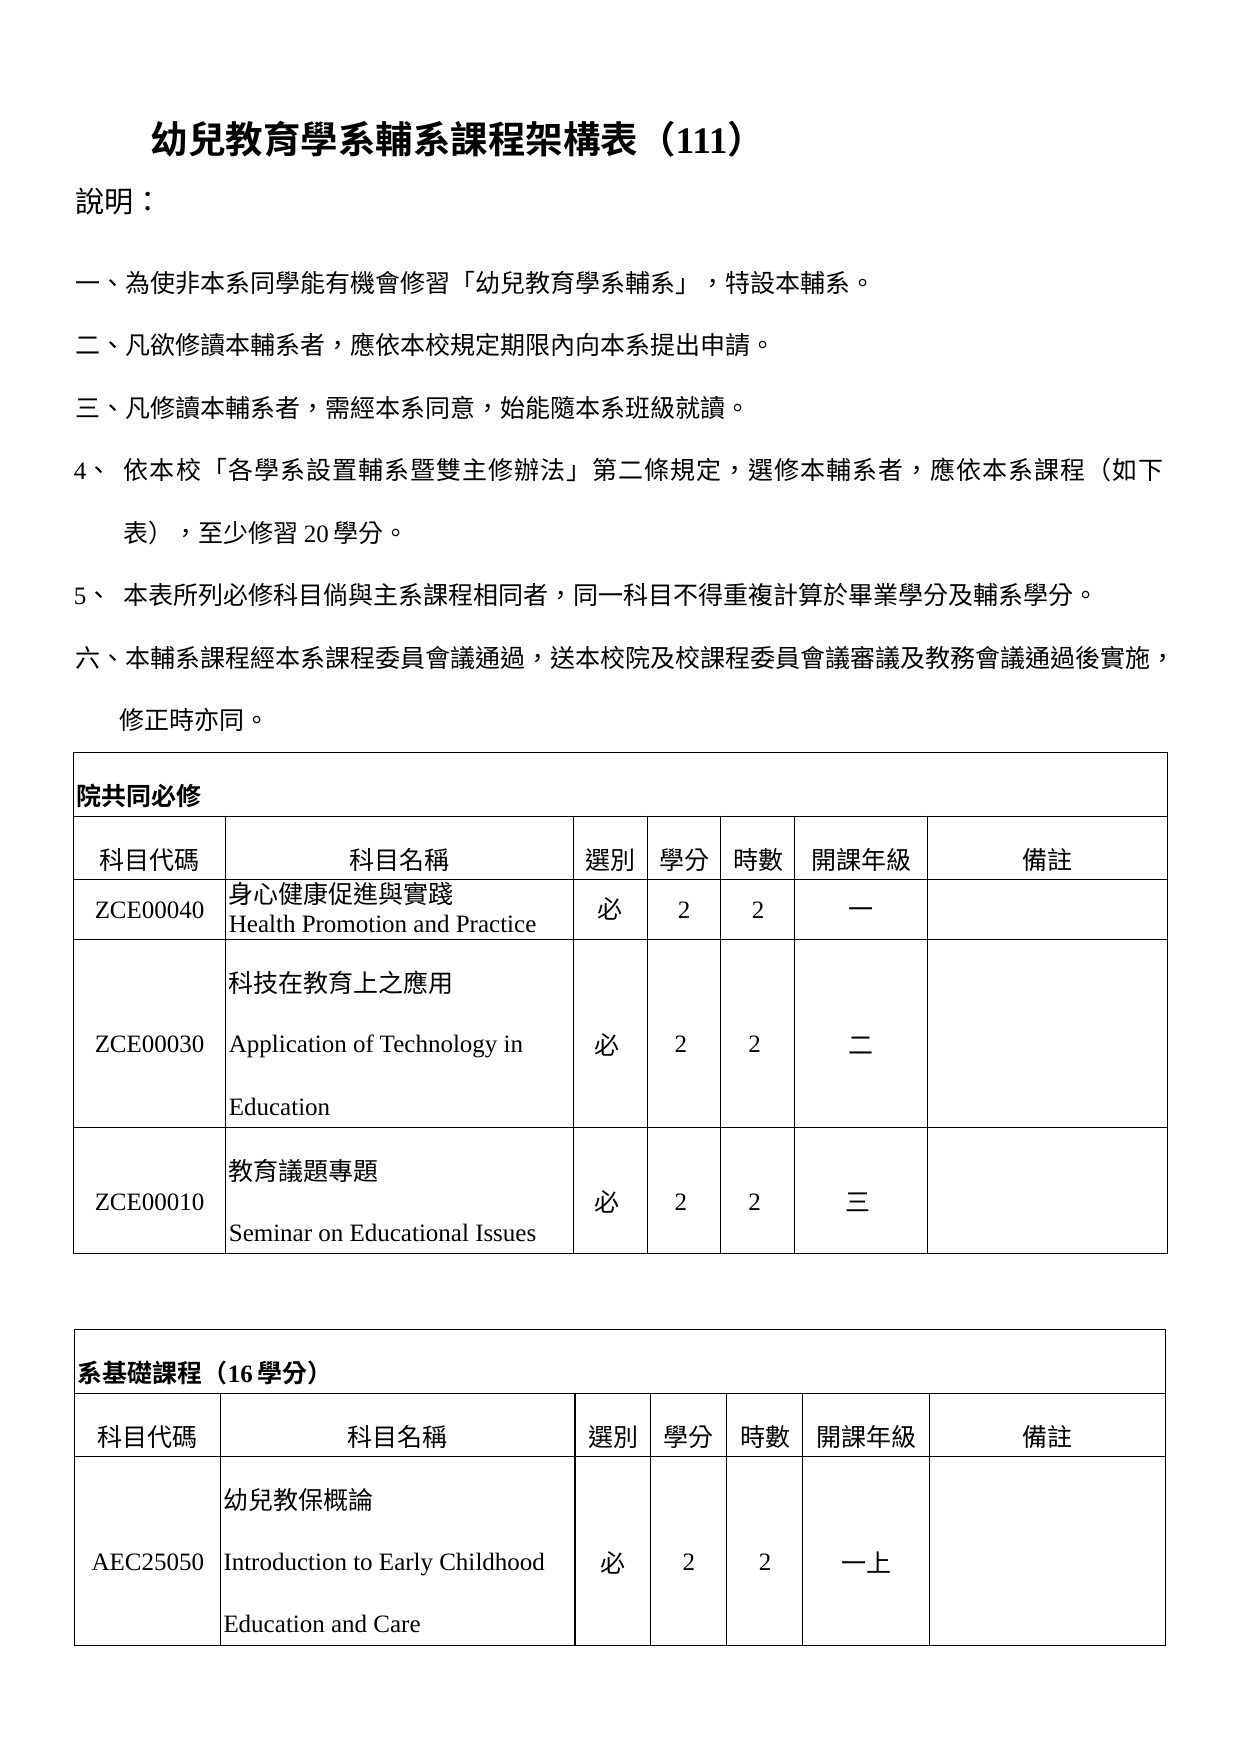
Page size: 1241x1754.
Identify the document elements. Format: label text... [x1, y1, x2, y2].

table_cell [930, 1457, 1165, 1645]
table_cell ZCE00040 [74, 880, 225, 938]
table_cell 選別 [574, 817, 647, 879]
table_cell 2 [648, 880, 720, 938]
table_cell [928, 880, 1167, 938]
table_cell ZCE00010 [74, 1128, 225, 1253]
table_cell 科目代碼 [74, 817, 225, 879]
table_cell 時數 [721, 817, 794, 879]
table_cell 2 [727, 1457, 802, 1645]
table_cell 備註 [930, 1394, 1165, 1456]
table_header 系基礎課程（16學分） [75, 1330, 1165, 1393]
table_cell AEC25050 [75, 1457, 220, 1645]
table_cell 開課年級 [803, 1394, 929, 1456]
table_header 院共同必修 [74, 753, 1167, 816]
table_cell 三 [795, 1128, 927, 1253]
table_cell 2 [651, 1457, 726, 1645]
table_cell 必 [574, 880, 647, 938]
table_cell 時數 [727, 1394, 802, 1456]
table_cell 2 [648, 1128, 720, 1253]
text 三、凡修讀本輔系者，需經本系同意，始能隨本系班級就讀。 [75, 364, 1165, 427]
table_cell ZCE00030 [74, 940, 225, 1127]
table_cell 2 [648, 940, 720, 1127]
table_cell 開課年級 [795, 817, 927, 879]
text 一、為使非本系同學能有機會修習「幼兒教育學系輔系」，特設本輔系。 [75, 239, 1165, 302]
table_cell 一 [795, 880, 927, 938]
table_cell [928, 940, 1167, 1127]
table_cell 學分 [651, 1394, 726, 1456]
table_cell 2 [721, 1128, 794, 1253]
table_cell 必 [574, 940, 647, 1127]
table_cell 2 [721, 880, 794, 938]
list 依本校「各學系設置輔系暨雙主修辦法」第二條規定，選修本輔系者，應依本系課程（如下表），至少修習20學分。 [74, 427, 1165, 552]
table_cell 學分 [648, 817, 720, 879]
table_cell 2 [721, 940, 794, 1127]
table_cell 必 [574, 1128, 647, 1253]
table_cell 科目名稱 [226, 817, 573, 879]
table_cell 一上 [803, 1457, 929, 1645]
table_cell 幼兒教保概論 Introduction to Early Childhood Education and Care [221, 1457, 574, 1645]
text 二、凡欲修讀本輔系者，應依本校規定期限內向本系提出申請。 [75, 302, 1165, 364]
table_cell 科技在教育上之應用 Application of Technology in Education [226, 940, 573, 1127]
table_cell 二 [795, 940, 927, 1127]
text 幼兒教育學系輔系課程架構表（111） [75, 96, 1165, 158]
table_cell 教育議題專題 Seminar on Educational Issues [226, 1128, 573, 1253]
table_cell 備註 [928, 817, 1167, 879]
table_cell 身心健康促進與實踐 Health Promotion and Practice [226, 880, 573, 938]
text 說明： [75, 158, 1165, 221]
table_cell 必 [576, 1457, 650, 1645]
text 六、本輔系課程經本系課程委員會議通過，送本校院及校課程委員會議審議及教務會議通過後實施，修正時亦同。 [75, 614, 1165, 739]
table_cell 科目代碼 [75, 1394, 220, 1456]
table_cell 選別 [576, 1394, 650, 1456]
table_cell [928, 1128, 1167, 1253]
table_cell 科目名稱 [221, 1394, 574, 1456]
list 本表所列必修科目倘與主系課程相同者，同一科目不得重複計算於畢業學分及輔系學分。 [74, 552, 1165, 614]
